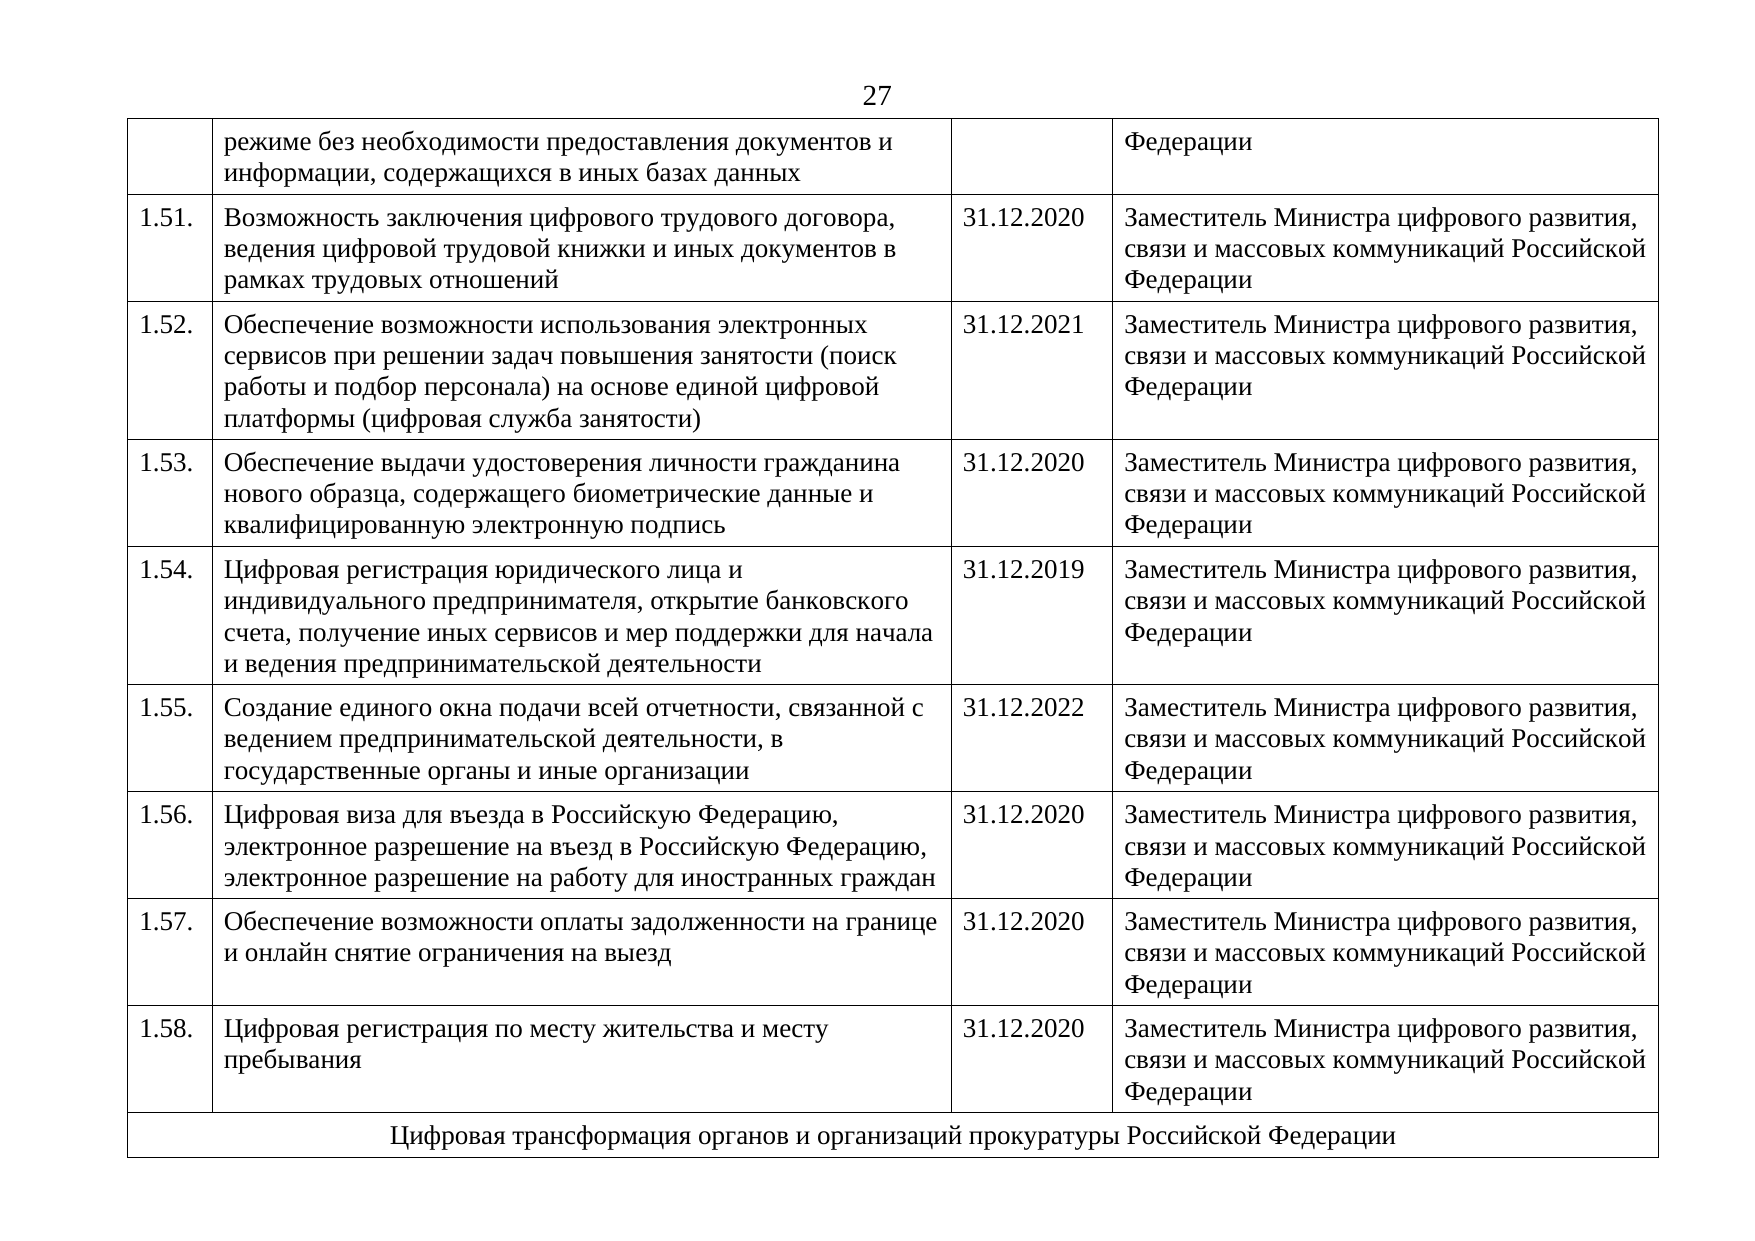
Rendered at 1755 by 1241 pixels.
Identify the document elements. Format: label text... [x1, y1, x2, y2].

table_cell Заместитель Министра цифрового развития, связи и массовых коммуникаций Российской Федерации [1113, 547, 1658, 684]
table_cell Возможность заключения цифрового трудового договора, ведения цифровой трудовой книжки и иных документов в рамках трудовых отношений [213, 195, 951, 301]
table_cell Цифровая регистрация юридического лица и индивидуального предпринимателя, открытие банковского счета, получение иных сервисов и мер поддержки для начала и ведения предпринимательской деятельности [213, 547, 951, 684]
table_cell Цифровая виза для въезда в Российскую Федерацию, электронное разрешение на въезд в Российскую Федерацию, электронное разрешение на работу для иностранных граждан [213, 792, 951, 898]
table_cell Заместитель Министра цифрового развития, связи и массовых коммуникаций Российской Федерации [1113, 792, 1658, 898]
table_cell 31.12.2020 [952, 195, 1112, 301]
table_cell 1.57. [128, 899, 212, 1005]
table_cell 1.56. [128, 792, 212, 898]
table_cell Федерации [1113, 119, 1658, 194]
table_cell Заместитель Министра цифрового развития, связи и массовых коммуникаций Российской Федерации [1113, 195, 1658, 301]
table_cell 31.12.2020 [952, 899, 1112, 1005]
table_cell 1.54. [128, 547, 212, 684]
table_cell Заместитель Министра цифрового развития, связи и массовых коммуникаций Российской Федерации [1113, 899, 1658, 1005]
table_cell 1.52. [128, 302, 212, 439]
table_cell Создание единого окна подачи всей отчетности, связанной с ведением предпринимательской деятельности, в государственные органы и иные организации [213, 685, 951, 791]
table_cell 31.12.2020 [952, 1006, 1112, 1112]
table_cell [128, 119, 212, 194]
table_cell Обеспечение возможности оплаты задолженности на границе и онлайн снятие ограничения на выезд [213, 899, 951, 1005]
table_cell Обеспечение возможности использования электронных сервисов при решении задач повышения занятости (поиск работы и подбор персонала) на основе единой цифровой платформы (цифровая служба занятости) [213, 302, 951, 439]
table_cell 31.12.2019 [952, 547, 1112, 684]
table_cell Цифровая регистрация по месту жительства и месту пребывания [213, 1006, 951, 1112]
table_cell 31.12.2021 [952, 302, 1112, 439]
table_cell 1.55. [128, 685, 212, 791]
table_cell Обеспечение выдачи удостоверения личности гражданина нового образца, содержащего биометрические данные и квалифицированную электронную подпись [213, 440, 951, 546]
table_cell Заместитель Министра цифрового развития, связи и массовых коммуникаций Российской Федерации [1113, 440, 1658, 546]
table_cell Заместитель Министра цифрового развития, связи и массовых коммуникаций Российской Федерации [1113, 1006, 1658, 1112]
table_cell Заместитель Министра цифрового развития, связи и массовых коммуникаций Российской Федерации [1113, 685, 1658, 791]
table_cell 31.12.2020 [952, 792, 1112, 898]
table_cell [952, 119, 1112, 194]
table_cell режиме без необходимости предоставления документов и информации, содержащихся в иных базах данных [213, 119, 951, 194]
table_cell 31.12.2020 [952, 440, 1112, 546]
table_cell 1.51. [128, 195, 212, 301]
table_cell 1.58. [128, 1006, 212, 1112]
table_cell Цифровая трансформация органов и организаций прокуратуры Российской Федерации [128, 1113, 1658, 1157]
table_cell 1.53. [128, 440, 212, 546]
table_cell Заместитель Министра цифрового развития, связи и массовых коммуникаций Российской Федерации [1113, 302, 1658, 439]
table_cell 31.12.2022 [952, 685, 1112, 791]
